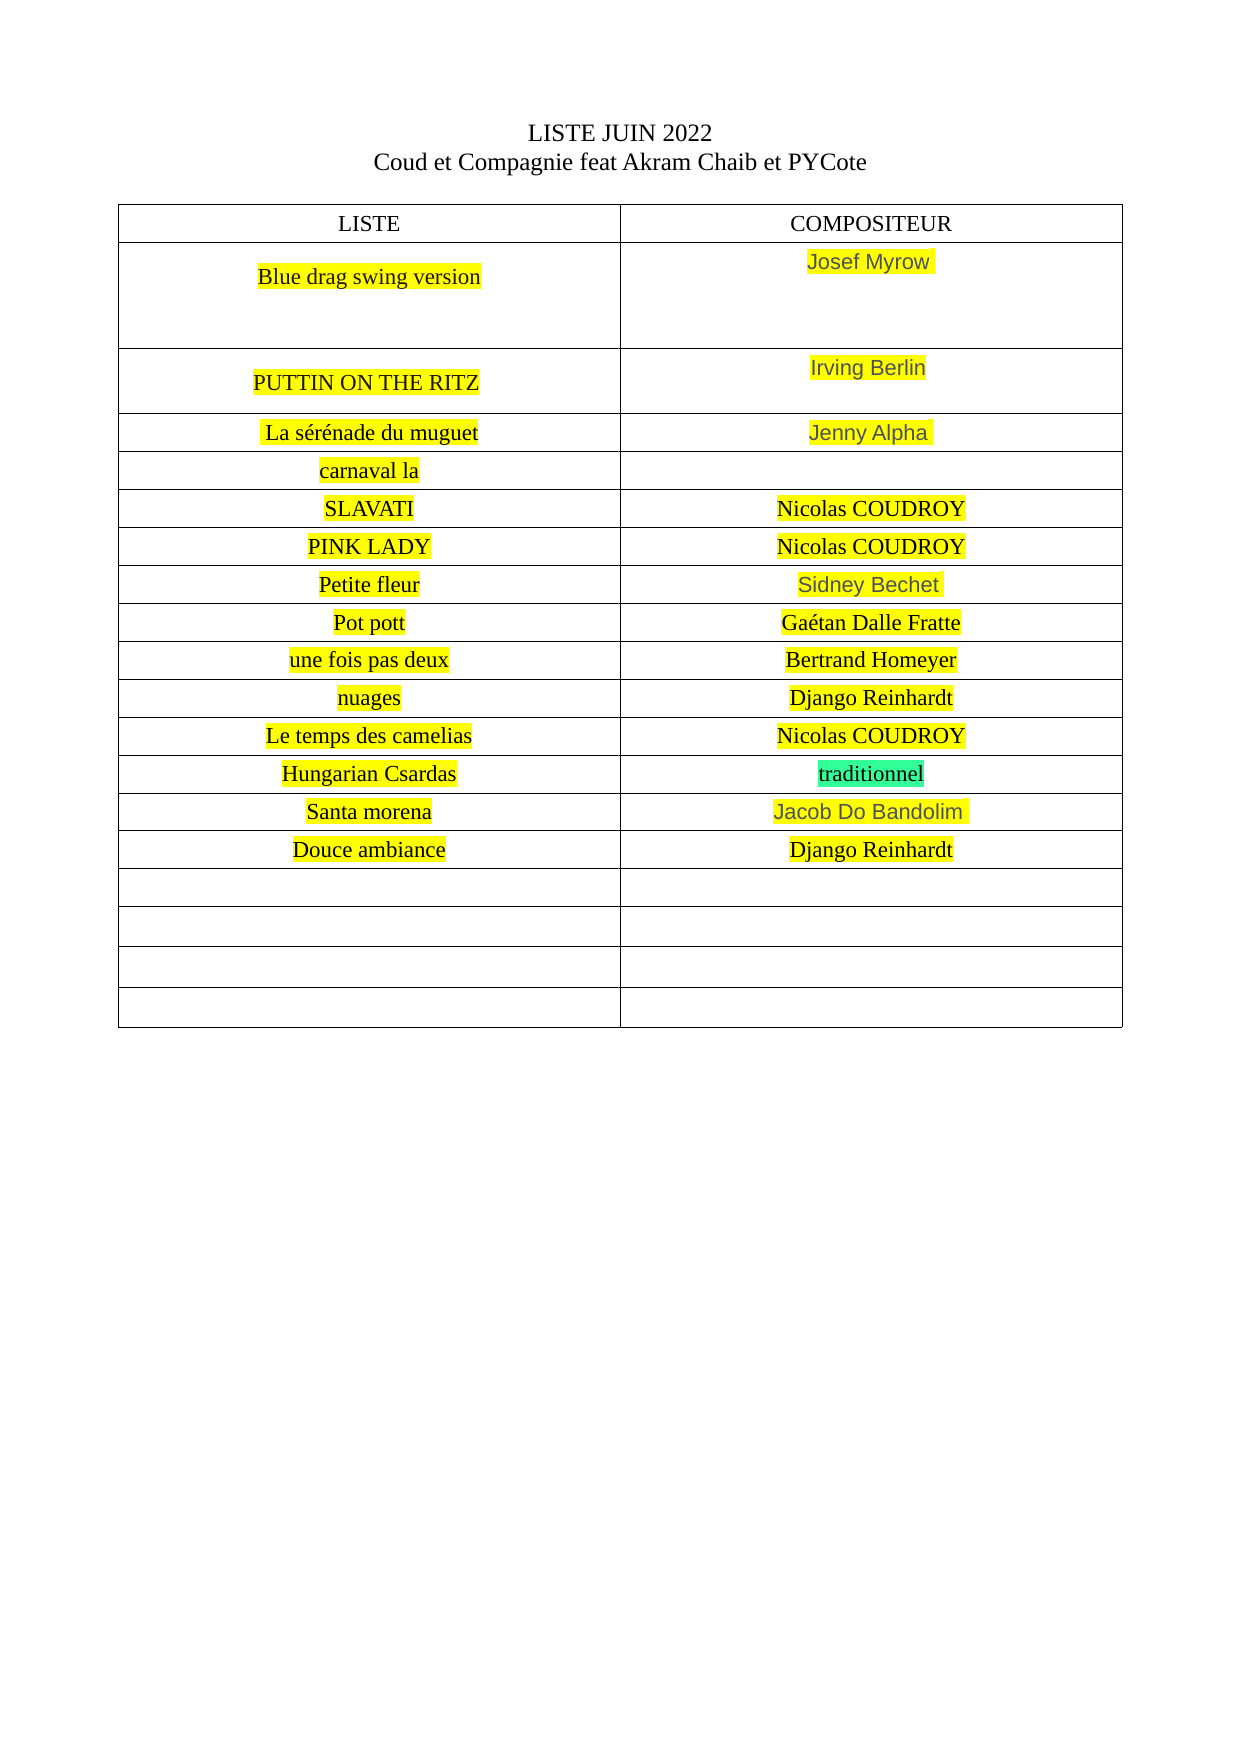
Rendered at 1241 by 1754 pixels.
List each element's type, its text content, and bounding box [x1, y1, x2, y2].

text Coud et Compagnie feat Akram Chaib et PYCote [118, 147, 1122, 176]
table_cell Douce ambiance [119, 831, 620, 868]
table_cell SLAVATI [119, 490, 620, 527]
table_cell Santa morena [119, 794, 620, 830]
table_cell Le temps des camelias [119, 718, 620, 754]
table_cell [119, 988, 620, 1027]
text LISTE JUIN 2022 [118, 118, 1122, 147]
table_cell [621, 947, 1122, 987]
table_cell [119, 947, 620, 987]
table_header COMPOSITEUR [621, 205, 1122, 242]
table_cell Nicolas COUDROY [621, 490, 1122, 527]
table_cell Django Reinhardt [621, 680, 1122, 717]
table_cell Petite fleur [119, 566, 620, 603]
table_cell [119, 907, 620, 946]
table_cell Jacob Do Bandolim [621, 794, 1122, 830]
table_cell Pot pott [119, 604, 620, 641]
table_cell Sidney Bechet [621, 566, 1122, 603]
table_cell [119, 869, 620, 906]
table_cell traditionnel [621, 756, 1122, 792]
table_cell une fois pas deux [119, 642, 620, 679]
table_cell Jenny Alpha [621, 414, 1122, 451]
table_cell PUTTIN ON THE RITZ [119, 349, 620, 413]
table_cell Django Reinhardt [621, 831, 1122, 868]
table_cell Gaétan Dalle Fratte [621, 604, 1122, 641]
table_cell Bertrand Homeyer [621, 642, 1122, 679]
table_cell Josef Myrow [621, 243, 1122, 348]
table_cell Blue drag swing version [119, 243, 620, 348]
table_cell [621, 988, 1122, 1027]
table_cell PINK LADY [119, 528, 620, 565]
table_cell [621, 452, 1122, 489]
table_cell La sérénade du muguet [119, 414, 620, 451]
table_cell [621, 869, 1122, 906]
table_header LISTE [119, 205, 620, 242]
table_cell carnaval la [119, 452, 620, 489]
table_cell Nicolas COUDROY [621, 528, 1122, 565]
table_cell [621, 907, 1122, 946]
table_cell nuages [119, 680, 620, 717]
table_cell Irving Berlin [621, 349, 1122, 413]
table_cell Hungarian Csardas [119, 756, 620, 792]
table_cell Nicolas COUDROY [621, 718, 1122, 754]
